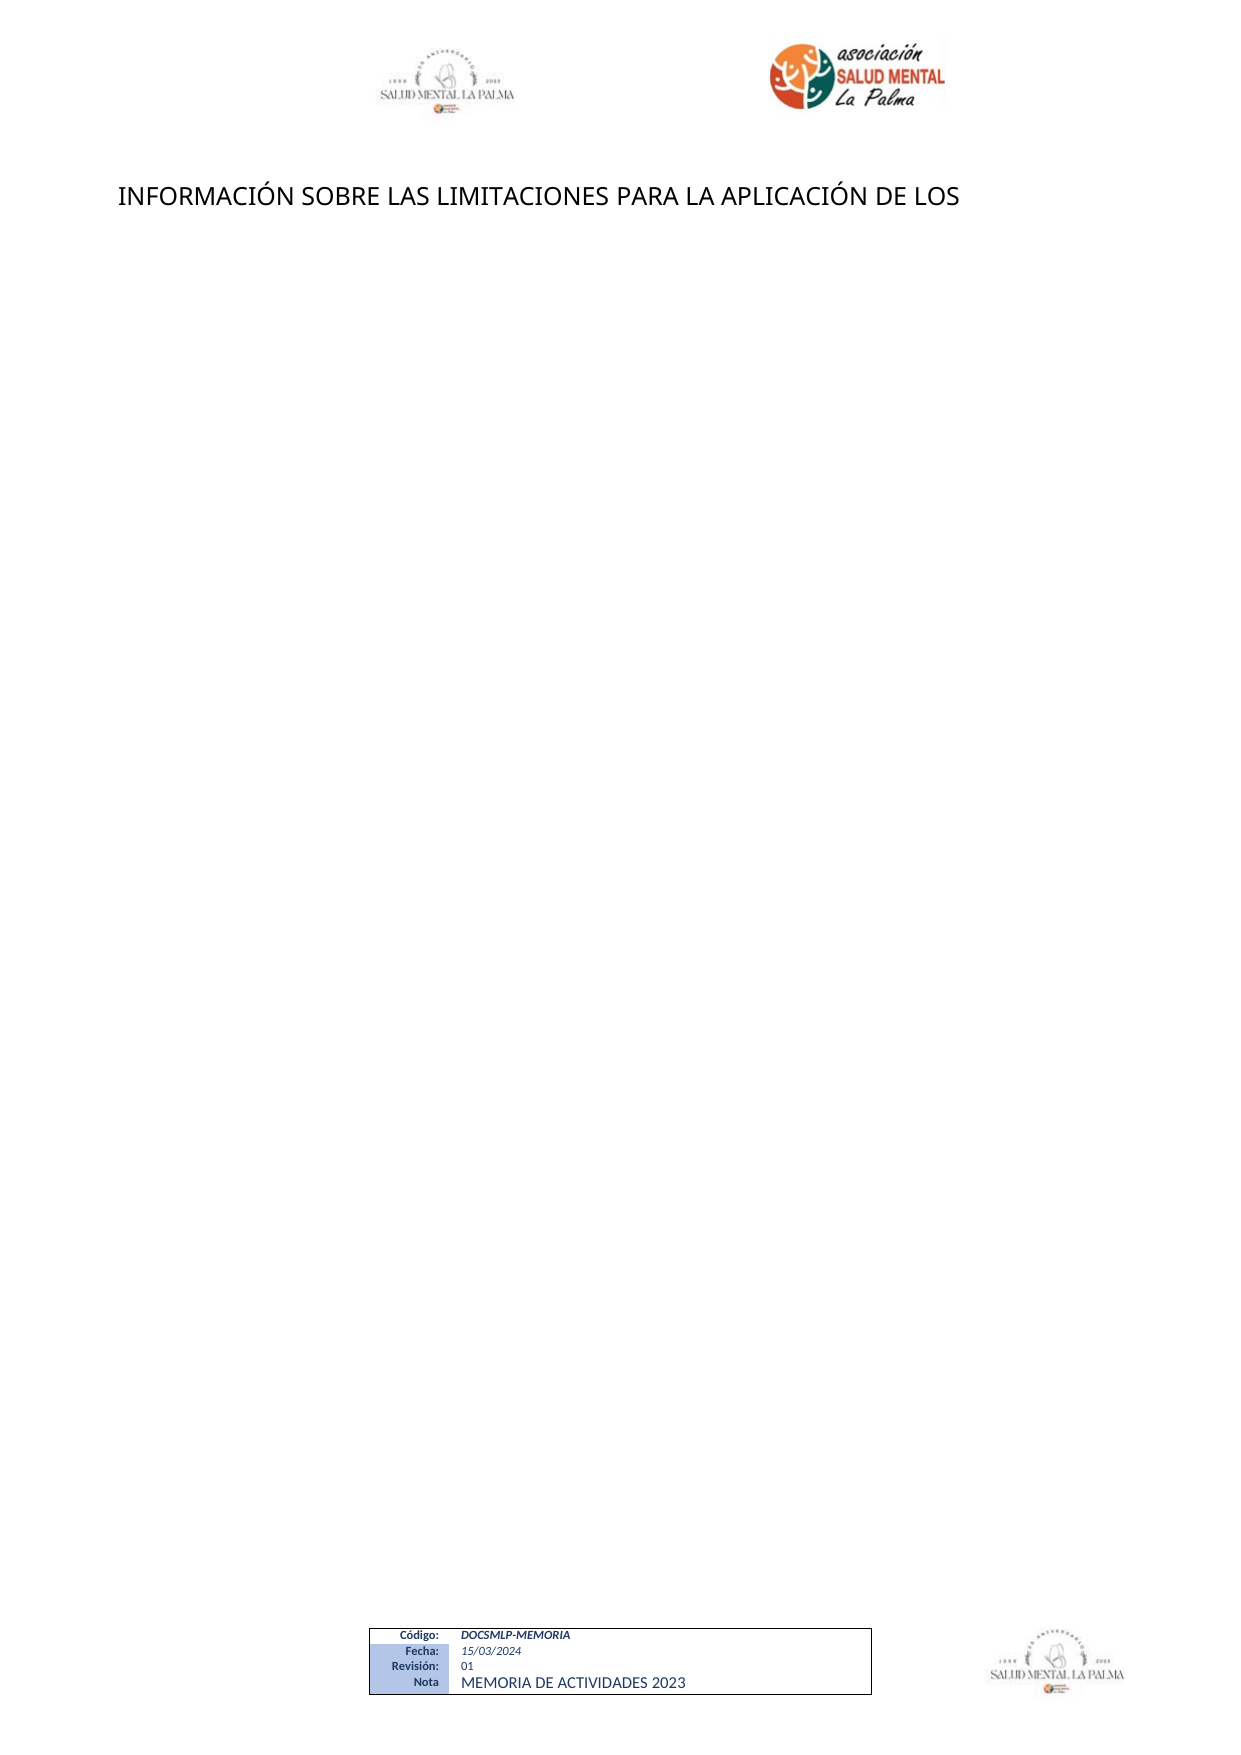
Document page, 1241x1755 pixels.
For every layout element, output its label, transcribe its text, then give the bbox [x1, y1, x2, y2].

text INFORMACIÓN SOBRE LAS LIMITACIONES PARA LA APLICACIÓN DE LOS [118, 179, 1174, 213]
